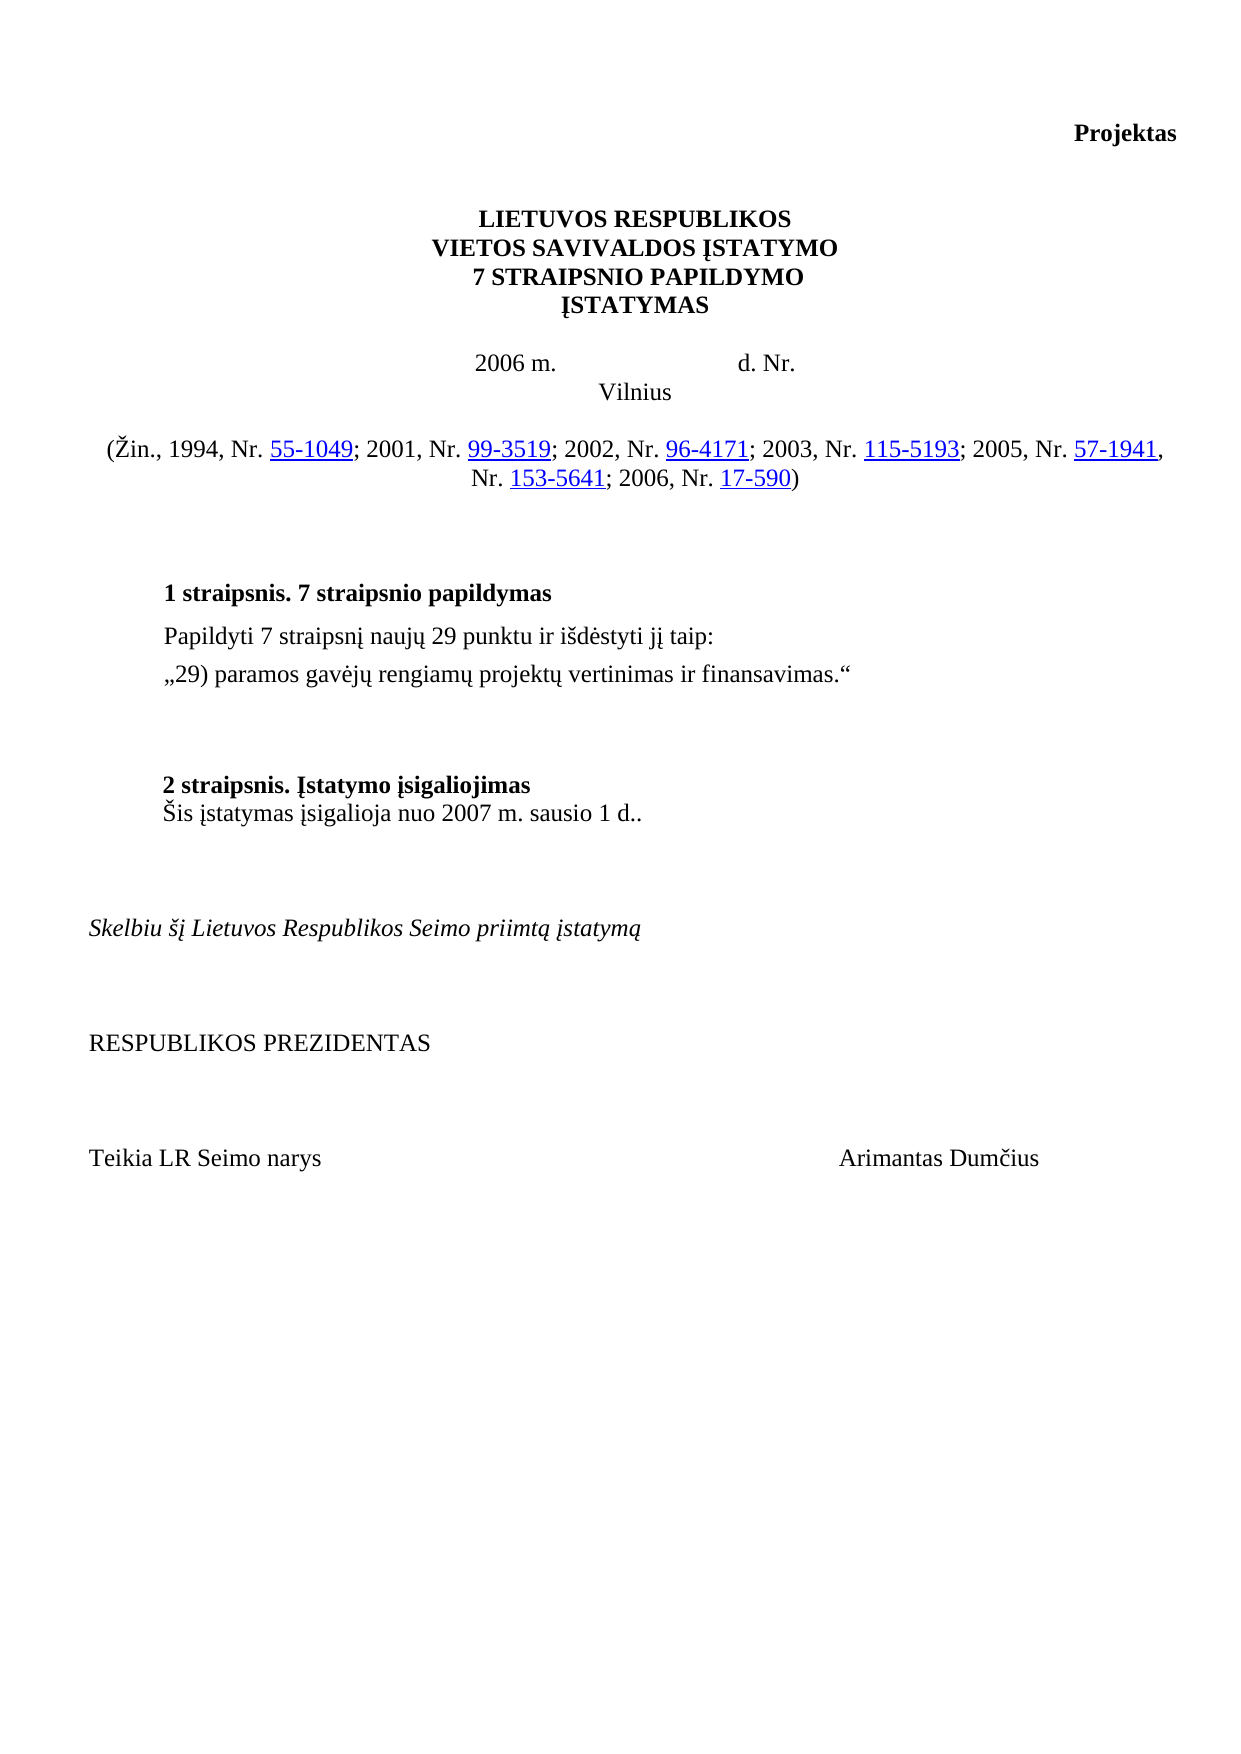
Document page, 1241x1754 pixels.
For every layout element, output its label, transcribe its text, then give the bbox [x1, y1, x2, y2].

text Vilnius [89, 377, 1181, 406]
text Skelbiu šį Lietuvos Respublikos Seimo priimtą įstatymą [89, 913, 1181, 942]
text 2006 m. d. Nr. [89, 348, 1181, 377]
text 7 STRAIPSNIO PAPILDYMO [89, 262, 1181, 291]
text Teikia LR Seimo narys Arimantas Dumčius [89, 1143, 1181, 1172]
text 1 straipsnis. 7 straipsnio papildymas [89, 578, 1181, 607]
text LIETUVOS RESPUBLIKOS [89, 204, 1181, 233]
text 2 straipsnis. Įstatymo įsigaliojimas [89, 770, 1181, 798]
text Papildyti 7 straipsnį naujų 29 punktu ir išdėstyti jį taip: [89, 621, 1181, 650]
text (Žin., 1994, Nr. 55-1049; 2001, Nr. 99-3519; 2002, Nr. 96-4171; 2003, Nr. 115-5193; 2005, Nr. 57-1941, Nr. 153-5641; 2006, Nr. 17-590) [89, 434, 1181, 492]
text Projektas [89, 118, 1177, 147]
text ĮSTATYMAS [89, 291, 1181, 319]
text VIETOS SAVIVALDOS ĮSTATYMO [89, 233, 1181, 262]
text RESPUBLIKOS PREZIDENTAS [89, 1028, 1181, 1057]
text „29) paramos gavėjų rengiamų projektų vertinimas ir finansavimas.“ [89, 659, 1181, 688]
text Šis įstatymas įsigalioja nuo 2007 m. sausio 1 d.. [89, 798, 1181, 827]
